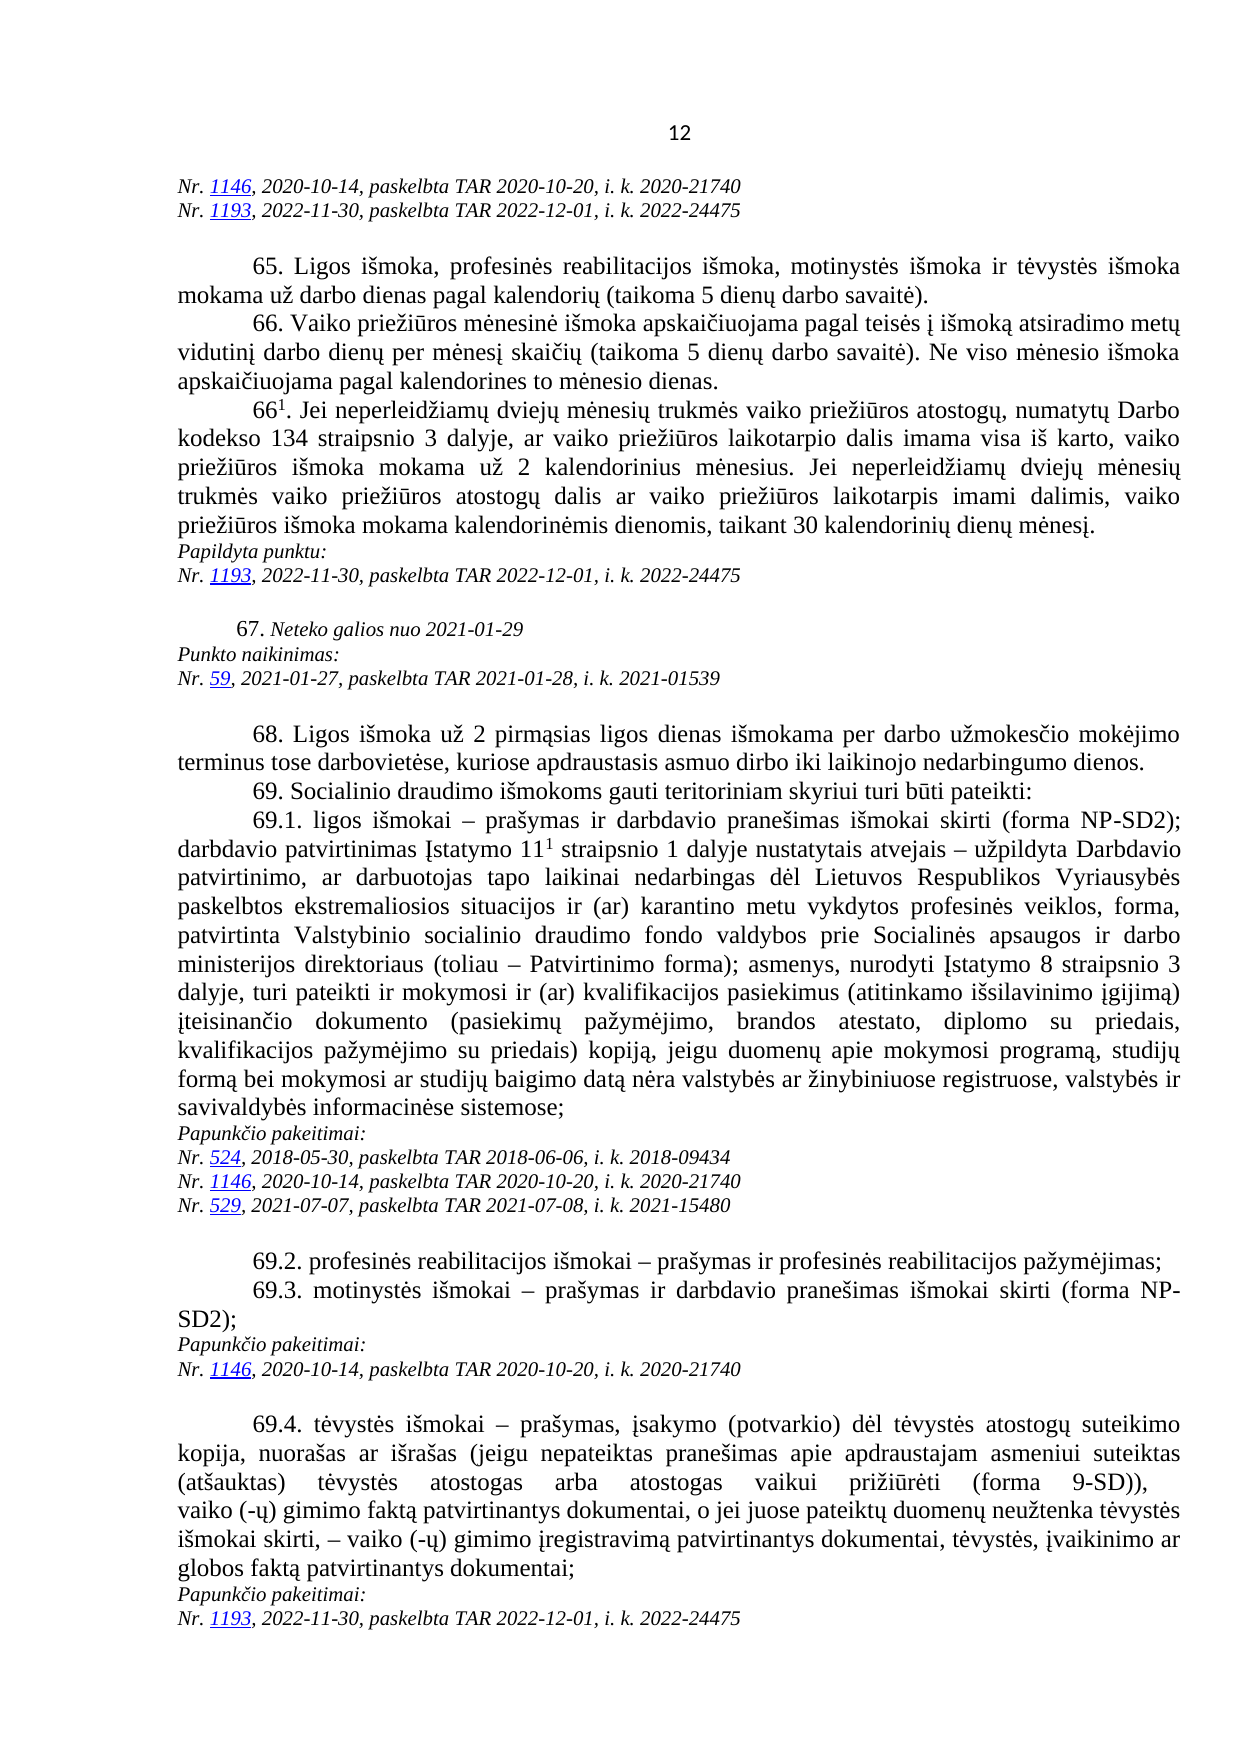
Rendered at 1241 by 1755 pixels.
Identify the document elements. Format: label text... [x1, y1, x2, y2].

text 69.1. ligos išmokai – prašymas ir darbdavio pranešimas išmokai skirti (forma NP‑SD2); darbdavio patvirtinimas Įstatymo 111 straipsnio 1 dalyje nustatytais atvejais – užpildyta Darbdavio patvirtinimo, ar darbuotojas tapo laikinai nedarbingas dėl Lietuvos Respublikos Vyriausybės paskelbtos ekstremaliosios situacijos ir (ar) karantino metu vykdytos profesinės veiklos, forma, patvirtinta Valstybinio socialinio draudimo fondo valdybos prie Socialinės apsaugos ir darbo ministerijos direktoriaus (toliau – Patvirtinimo forma); asmenys, nurodyti Įstatymo 8 straipsnio 3 dalyje, turi pateikti ir mokymosi ir (ar) kvalifikacijos pasiekimus (atitinkamo išsilavinimo įgijimą) įteisinančio dokumento (pasiekimų pažymėjimo, brandos atestato, diplomo su priedais, kvalifikacijos pažymėjimo su priedais) kopiją, jeigu duomenų apie mokymosi programą, studijų formą bei mokymosi ar studijų baigimo datą nėra valstybės ar žinybiniuose registruose, valstybės ir savivaldybės informacinėse sistemose; [177, 805, 1181, 1121]
text Punkto naikinimas: [177, 642, 1181, 666]
text 66. Vaiko priežiūros mėnesinė išmoka apskaičiuojama pagal teisės į išmoką atsiradimo metų vidutinį darbo dienų per mėnesį skaičių (taikoma 5 dienų darbo savaitė). Ne viso mėnesio išmoka apskaičiuojama pagal kalendorines to mėnesio dienas. [177, 308, 1181, 395]
text 661. Jei neperleidžiamų dviejų mėnesių trukmės vaiko priežiūros atostogų, numatytų Darbo kodekso 134 straipsnio 3 dalyje, ar vaiko priežiūros laikotarpio dalis imama visa iš karto, vaiko priežiūros išmoka mokama už 2 kalendorinius mėnesius. Jei neperleidžiamų dviejų mėnesių trukmės vaiko priežiūros atostogų dalis ar vaiko priežiūros laikotarpis imami dalimis, vaiko priežiūros išmoka mokama kalendorinėmis dienomis, taikant 30 kalendorinių dienų mėnesį. [177, 395, 1181, 538]
text 69.3. motinystės išmokai – prašymas ir darbdavio pranešimas išmokai skirti (forma NP-SD2); [177, 1275, 1181, 1332]
text Nr. 1193, 2022-11-30, paskelbta TAR 2022-12-01, i. k. 2022-24475 [177, 563, 1181, 587]
text Papildyta punktu: [177, 538, 1181, 563]
text Nr. 529, 2021-07-07, paskelbta TAR 2021-07-08, i. k. 2021-15480 [177, 1193, 1181, 1217]
text 69.4. tėvystės išmokai – prašymas, įsakymo (potvarkio) dėl tėvystės atostogų suteikimo kopija, nuorašas ar išrašas (jeigu nepateiktas pranešimas apie apdraustajam asmeniui suteiktas (atšauktas) tėvystės atostogas arba atostogas vaikui prižiūrėti (forma 9-SD)), vaiko (-ų) gimimo faktą patvirtinantys dokumentai, o jei juose pateiktų duomenų neužtenka tėvystės išmokai skirti, – vaiko (-ų) gimimo įregistravimą patvirtinantys dokumentai, tėvystės, įvaikinimo ar globos faktą patvirtinantys dokumentai; [177, 1409, 1181, 1582]
text Nr. 1146, 2020-10-14, paskelbta TAR 2020-10-20, i. k. 2020-21740 [177, 1356, 1181, 1381]
text Nr. 59, 2021-01-27, paskelbta TAR 2021-01-28, i. k. 2021-01539 [177, 666, 1181, 690]
text 68. Ligos išmoka už 2 pirmąsias ligos dienas išmokama per darbo užmokesčio mokėjimo terminus tose darbovietėse, kuriose apdraustasis asmuo dirbo iki laikinojo nedarbingumo dienos. [177, 719, 1181, 776]
text 69.2. profesinės reabilitacijos išmokai – prašymas ir profesinės reabilitacijos pažymėjimas; [177, 1246, 1181, 1275]
text 65. Ligos išmoka, profesinės reabilitacijos išmoka, motinystės išmoka ir tėvystės išmoka mokama už darbo dienas pagal kalendorių (taikoma 5 dienų darbo savaitė). [177, 251, 1181, 308]
text Papunkčio pakeitimai: [177, 1332, 1181, 1356]
text Nr. 524, 2018-05-30, paskelbta TAR 2018-06-06, i. k. 2018-09434 [177, 1145, 1181, 1169]
text Papunkčio pakeitimai: [177, 1121, 1181, 1145]
text Nr. 1146, 2020-10-14, paskelbta TAR 2020-10-20, i. k. 2020-21740 [177, 174, 1181, 198]
text 67. Neteko galios nuo 2021-01-29 [177, 615, 1181, 642]
text 69. Socialinio draudimo išmokoms gauti teritoriniam skyriui turi būti pateikti: [177, 776, 1181, 805]
text Nr. 1146, 2020-10-14, paskelbta TAR 2020-10-20, i. k. 2020-21740 [177, 1169, 1181, 1193]
text Nr. 1193, 2022-11-30, paskelbta TAR 2022-12-01, i. k. 2022-24475 [177, 1606, 1181, 1630]
text Nr. 1193, 2022-11-30, paskelbta TAR 2022-12-01, i. k. 2022-24475 [177, 198, 1181, 222]
text Papunkčio pakeitimai: [177, 1582, 1181, 1606]
